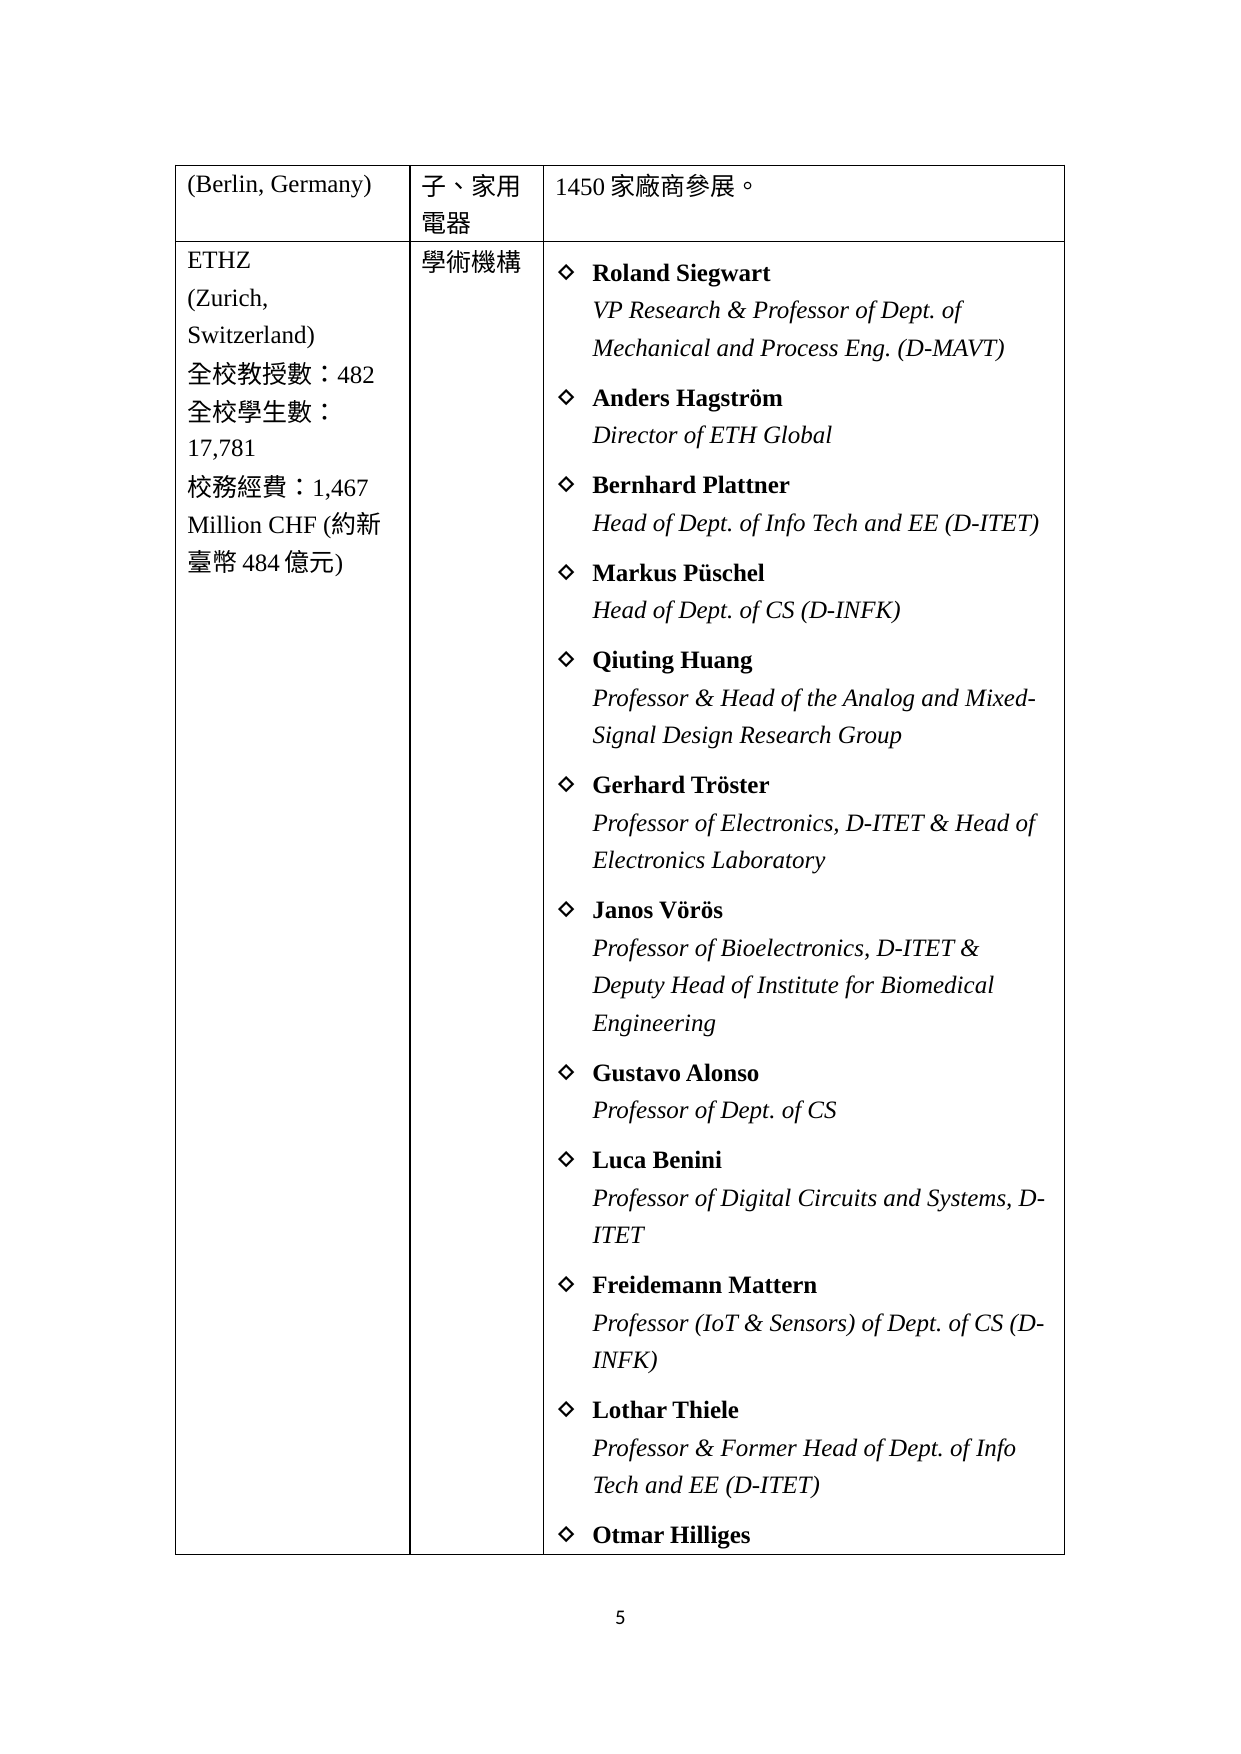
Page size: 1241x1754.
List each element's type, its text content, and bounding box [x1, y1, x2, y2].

table_cell Roland Siegwart VP Research & Professor of Dept. of Mechanical and Process Eng. (D-MAVT) Anders Hagström Director of ETH Global Bernhard Plattner Head of Dept. of Info Tech and EE (D-ITET) Markus Püschel Head of Dept. of CS (D-INFK) Qiuting Huang Professor & Head of the Analog and Mixed-Signal Design Research Group Gerhard Tröster Professor of Electronics, D-ITET & Head of Electronics Laboratory Janos Vörös Professor of Bioelectronics, D-ITET & Deputy Head of Institute for Biomedical Engineering Gustavo Alonso Professor of Dept. of CS Luca Benini Professor of Digital Circuits and Systems, D-ITET Freidemann Mattern Professor (IoT & Sensors) of Dept. of CS (D-INFK) Lothar Thiele Professor & Former Head of Dept. of Info Tech and EE (D-ITET) Otmar Hilliges [544, 242, 1064, 1554]
table_cell ETHZ (Zurich, Switzerland) 全校教授數：482 全校學生數：17,781 校務經費：1,467 Million CHF (約新臺幣484億元) [176, 242, 409, 1554]
table_cell 學術機構 [411, 242, 543, 1554]
table_cell 子、家用電器 [411, 166, 543, 241]
table_cell 1450家廠商參展。 [544, 166, 1064, 241]
table_cell (Berlin, Germany) [176, 166, 409, 241]
